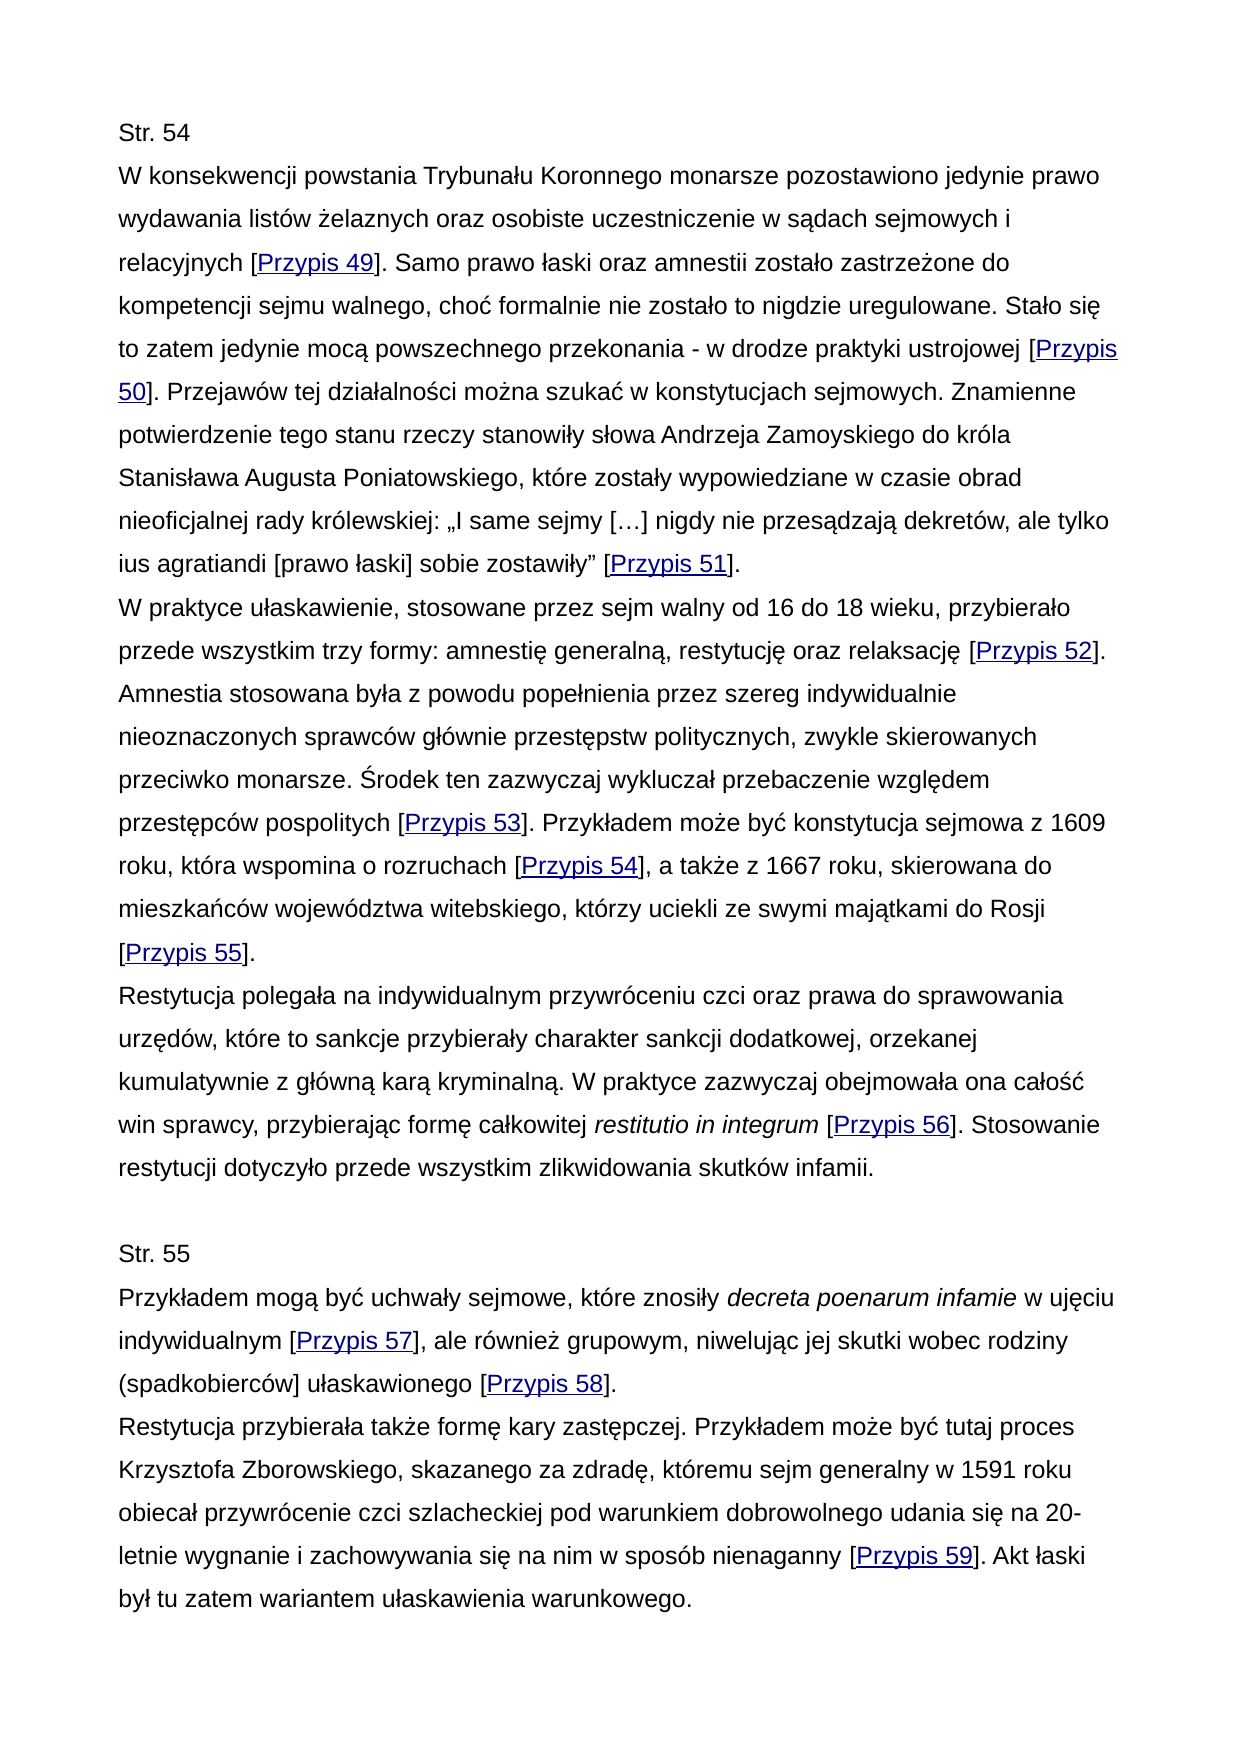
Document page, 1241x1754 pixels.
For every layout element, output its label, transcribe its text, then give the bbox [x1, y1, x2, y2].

text W praktyce ułaskawienie, stosowane przez sejm walny od 16 do 18 wieku, przybierało przede wszystkim trzy formy: amnestię generalną, restytucję oraz relaksację [Przypis 52]. [118, 592, 1122, 664]
text Str. 55 [118, 1239, 1122, 1268]
text Amnestia stosowana była z powodu popełnienia przez szereg indywidualnie nieoznaczonych sprawców głównie przestępstw politycznych, zwykle skierowanych przeciwko monarsze. Środek ten zazwyczaj wykluczał przebaczenie względem przestępców pospolitych [Przypis 53]. Przykładem może być konstytucja sejmowa z 1609 roku, która wspomina o rozruchach [Przypis 54], a także z 1667 roku, skierowana do mieszkańców województwa witebskiego, którzy uciekli ze swymi majątkami do Rosji [Przypis 55]. [118, 679, 1122, 966]
text Str. 54 [118, 118, 1122, 147]
text Przykładem mogą być uchwały sejmowe, które znosiły decreta poenarum infamie w ujęciu indywidualnym [Przypis 57], ale również grupowym, niwelując jej skutki wobec rodziny (spadkobierców] ułaskawionego [Przypis 58]. [118, 1282, 1122, 1397]
text Restytucja przybierała także formę kary zastępczej. Przykładem może być tutaj proces Krzysztofa Zborowskiego, skazanego za zdradę, któremu sejm generalny w 1591 roku obiecał przywrócenie czci szlacheckiej pod warunkiem dobrowolnego udania się na 20-letnie wygnanie i zachowywania się na nim w sposób nienaganny [Przypis 59]. Akt łaski był tu zatem wariantem ułaskawienia warunkowego. [118, 1412, 1122, 1613]
text W konsekwencji powstania Trybunału Koronnego monarsze pozostawiono jedynie prawo wydawania listów żelaznych oraz osobiste uczestniczenie w sądach sejmowych i relacyjnych [Przypis 49]. Samo prawo łaski oraz amnestii zostało zastrzeżone do kompetencji sejmu walnego, choć formalnie nie zostało to nigdzie uregulowane. Stało się to zatem jedynie mocą powszechnego przekonania - w drodze praktyki ustrojowej [Przypis 50]. Przejawów tej działalności można szukać w konstytucjach sejmowych. Znamienne potwierdzenie tego stanu rzeczy stanowiły słowa Andrzeja Zamoyskiego do króla Stanisława Augusta Poniatowskiego, które zostały wypowiedziane w czasie obrad nieoficjalnej rady królewskiej: „I same sejmy […] nigdy nie przesądzają dekretów, ale tylko ius agratiandi [prawo łaski] sobie zostawiły” [Przypis 51]. [118, 161, 1122, 578]
text Restytucja polegała na indywidualnym przywróceniu czci oraz prawa do sprawowania urzędów, które to sankcje przybierały charakter sankcji dodatkowej, orzekanej kumulatywnie z główną karą kryminalną. W praktyce zazwyczaj obejmowała ona całość win sprawcy, przybierając formę całkowitej restitutio in integrum [Przypis 56]. Stosowanie restytucji dotyczyło przede wszystkim zlikwidowania skutków infamii. [118, 981, 1122, 1182]
